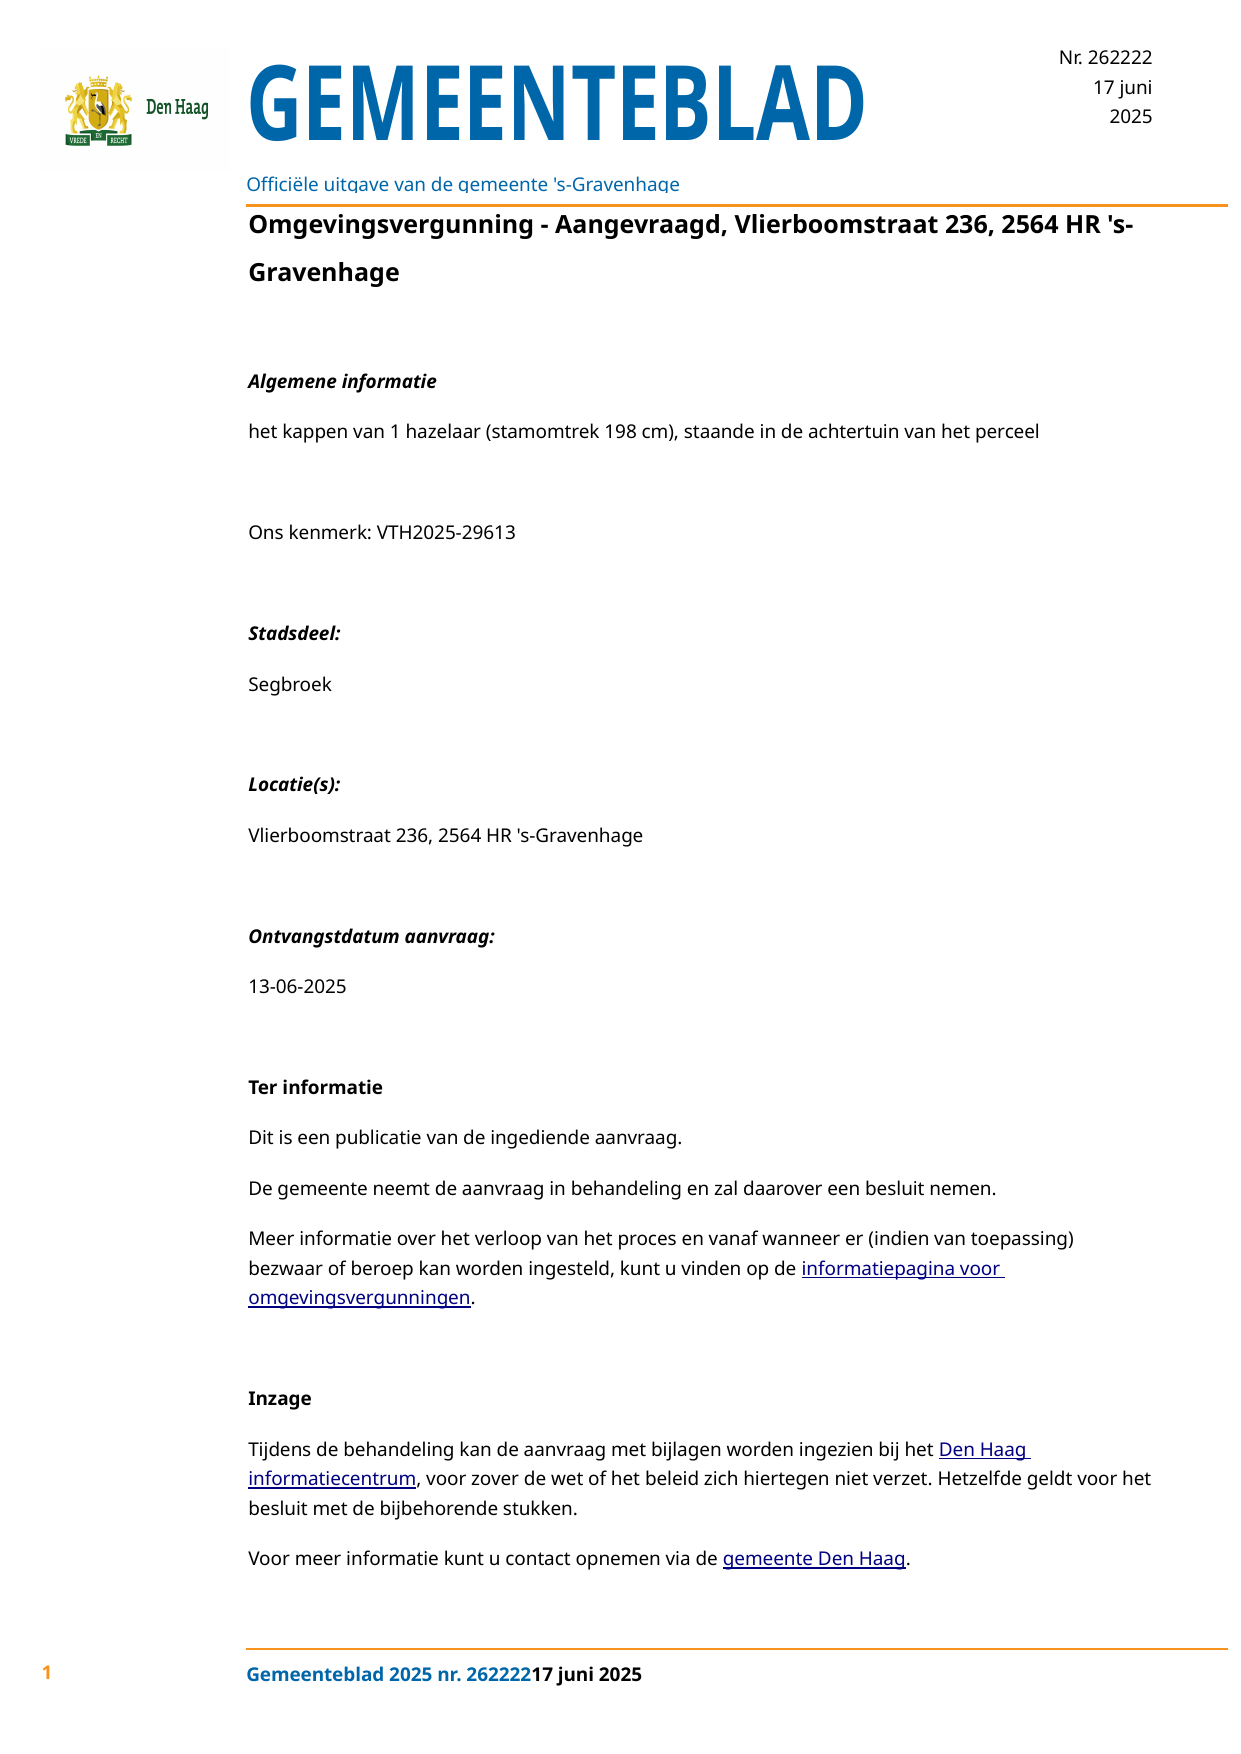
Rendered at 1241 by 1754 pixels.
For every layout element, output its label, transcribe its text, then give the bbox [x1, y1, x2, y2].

text Vlierboomstraat 236, 2564 HR 's-Gravenhage [248, 822, 1152, 848]
text Ter informatie [248, 1074, 1152, 1100]
text Locatie(s): [248, 772, 1152, 797]
text Ontvangstdatum aanvraag: [248, 923, 1152, 949]
text De gemeente neemt de aanvraag in behandeling en zal daarover een besluit nemen. [248, 1175, 1152, 1201]
text Inzage [248, 1385, 1152, 1411]
text Ons kenmerk: VTH2025-29613 [248, 519, 1152, 545]
text Segbroek [248, 671, 1152, 697]
picture [41, 47, 231, 172]
text Stadsdeel: [248, 620, 1152, 646]
text Meer informatie over het verloop van het proces en vanaf wanneer er (indien van toepassing) bezwaar of beroep kan worden ingesteld, kunt u vinden op de informatiepagina voor omgevingsvergunningen. [248, 1225, 1152, 1310]
text Voor meer informatie kunt u contact opnemen via de gemeente Den Haag. [248, 1545, 1152, 1571]
text het kappen van 1 hazelaar (stamomtrek 198 cm), staande in de achtertuin van het perceel [248, 419, 1152, 444]
text Omgevingsvergunning - Aangevraagd, Vlierboomstraat 236, 2564 HR 's-Gravenhage [248, 207, 1152, 288]
text Dit is een publicatie van de ingediende aanvraag. [248, 1124, 1152, 1150]
text 13-06-2025 [248, 973, 1152, 999]
text Tijdens de behandeling kan de aanvraag met bijlagen worden ingezien bij het Den Haag informatiecentrum, voor zover de wet of het beleid zich hiertegen niet verzet. Hetzelfde geldt voor het besluit met de bijbehorende stukken. [248, 1436, 1152, 1521]
text Algemene informatie [248, 368, 1152, 394]
